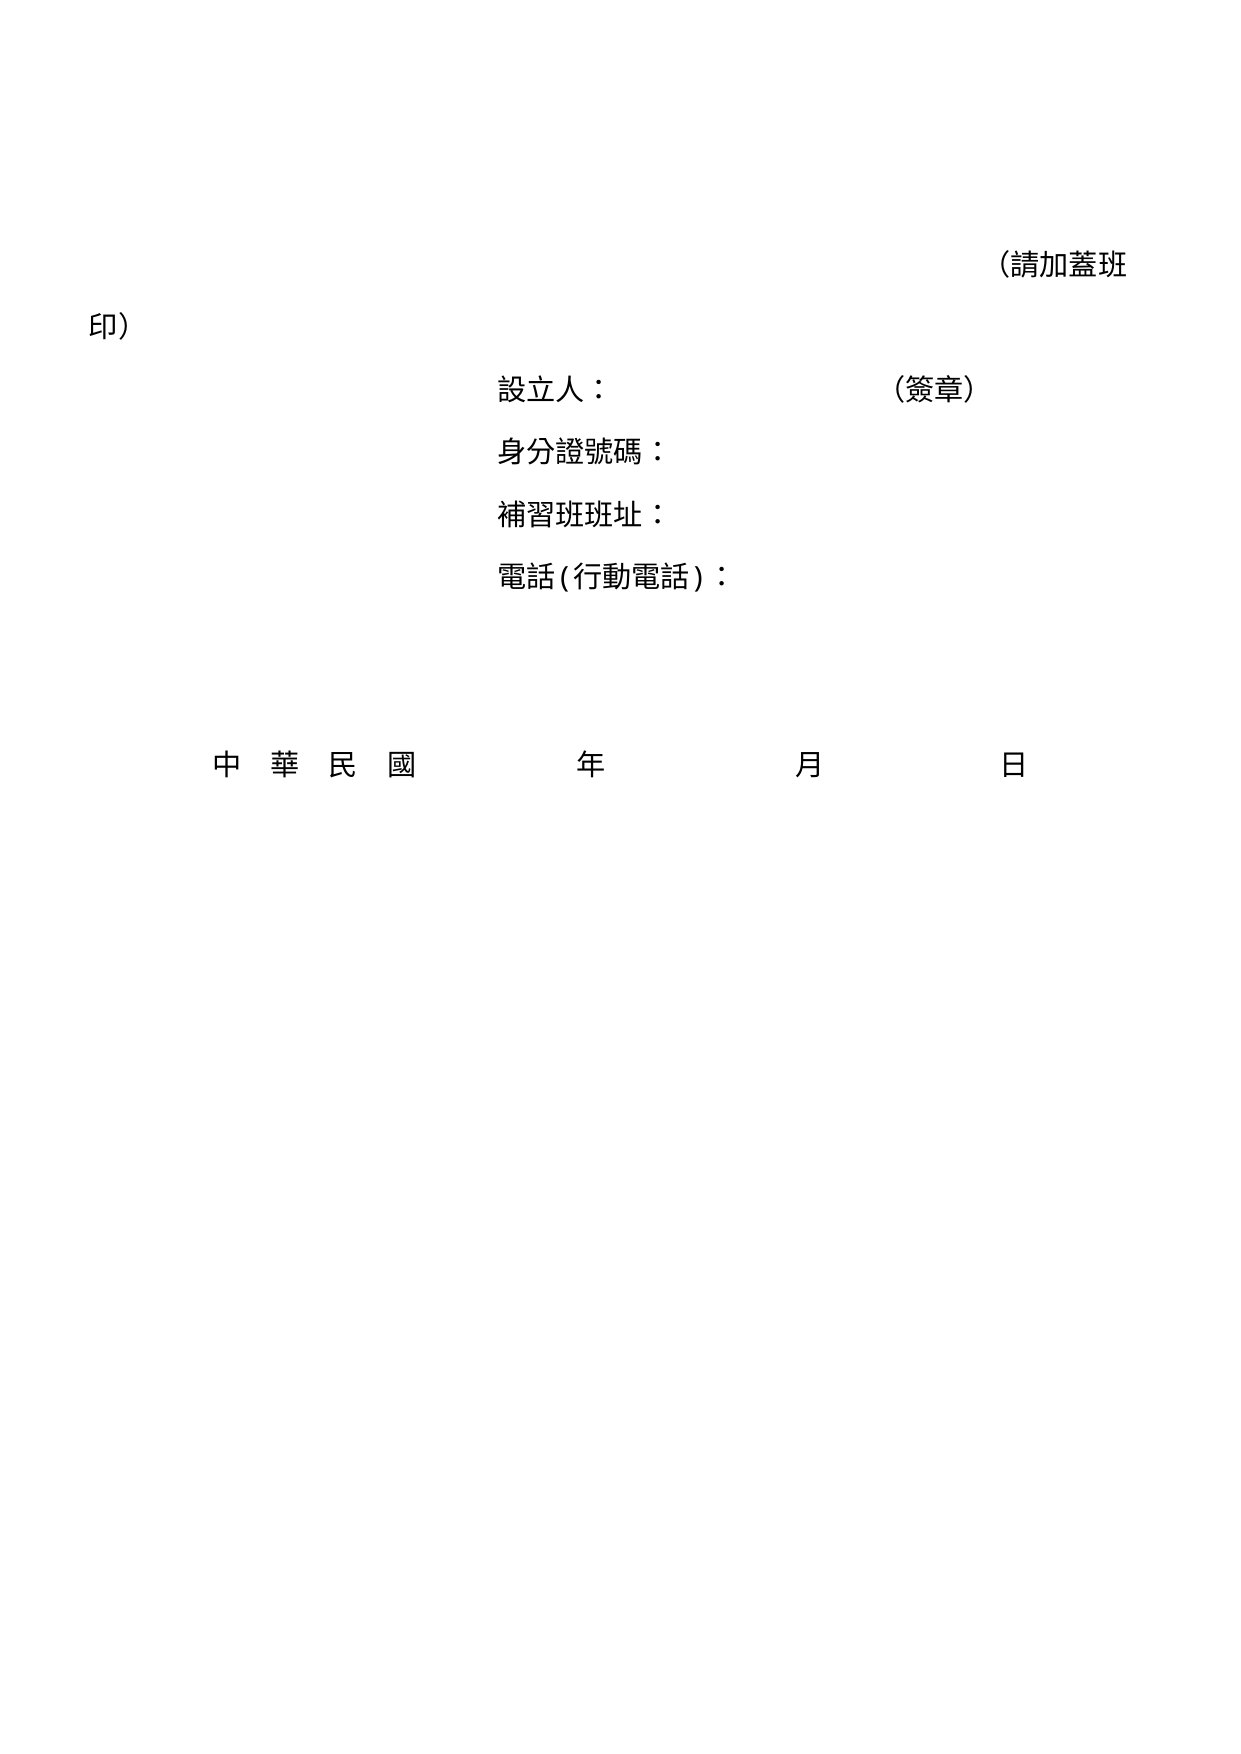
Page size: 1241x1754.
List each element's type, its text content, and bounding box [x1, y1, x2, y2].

text 中 華 民 國 年 月 日 [89, 721, 1152, 783]
text 身分證號碼： [497, 408, 1152, 471]
text （請加蓋班印） [89, 221, 1152, 346]
text 補習班班址： [497, 471, 1152, 533]
text 電話(行動電話)： [497, 533, 1152, 596]
text 設立人： （簽章） [497, 346, 1152, 408]
